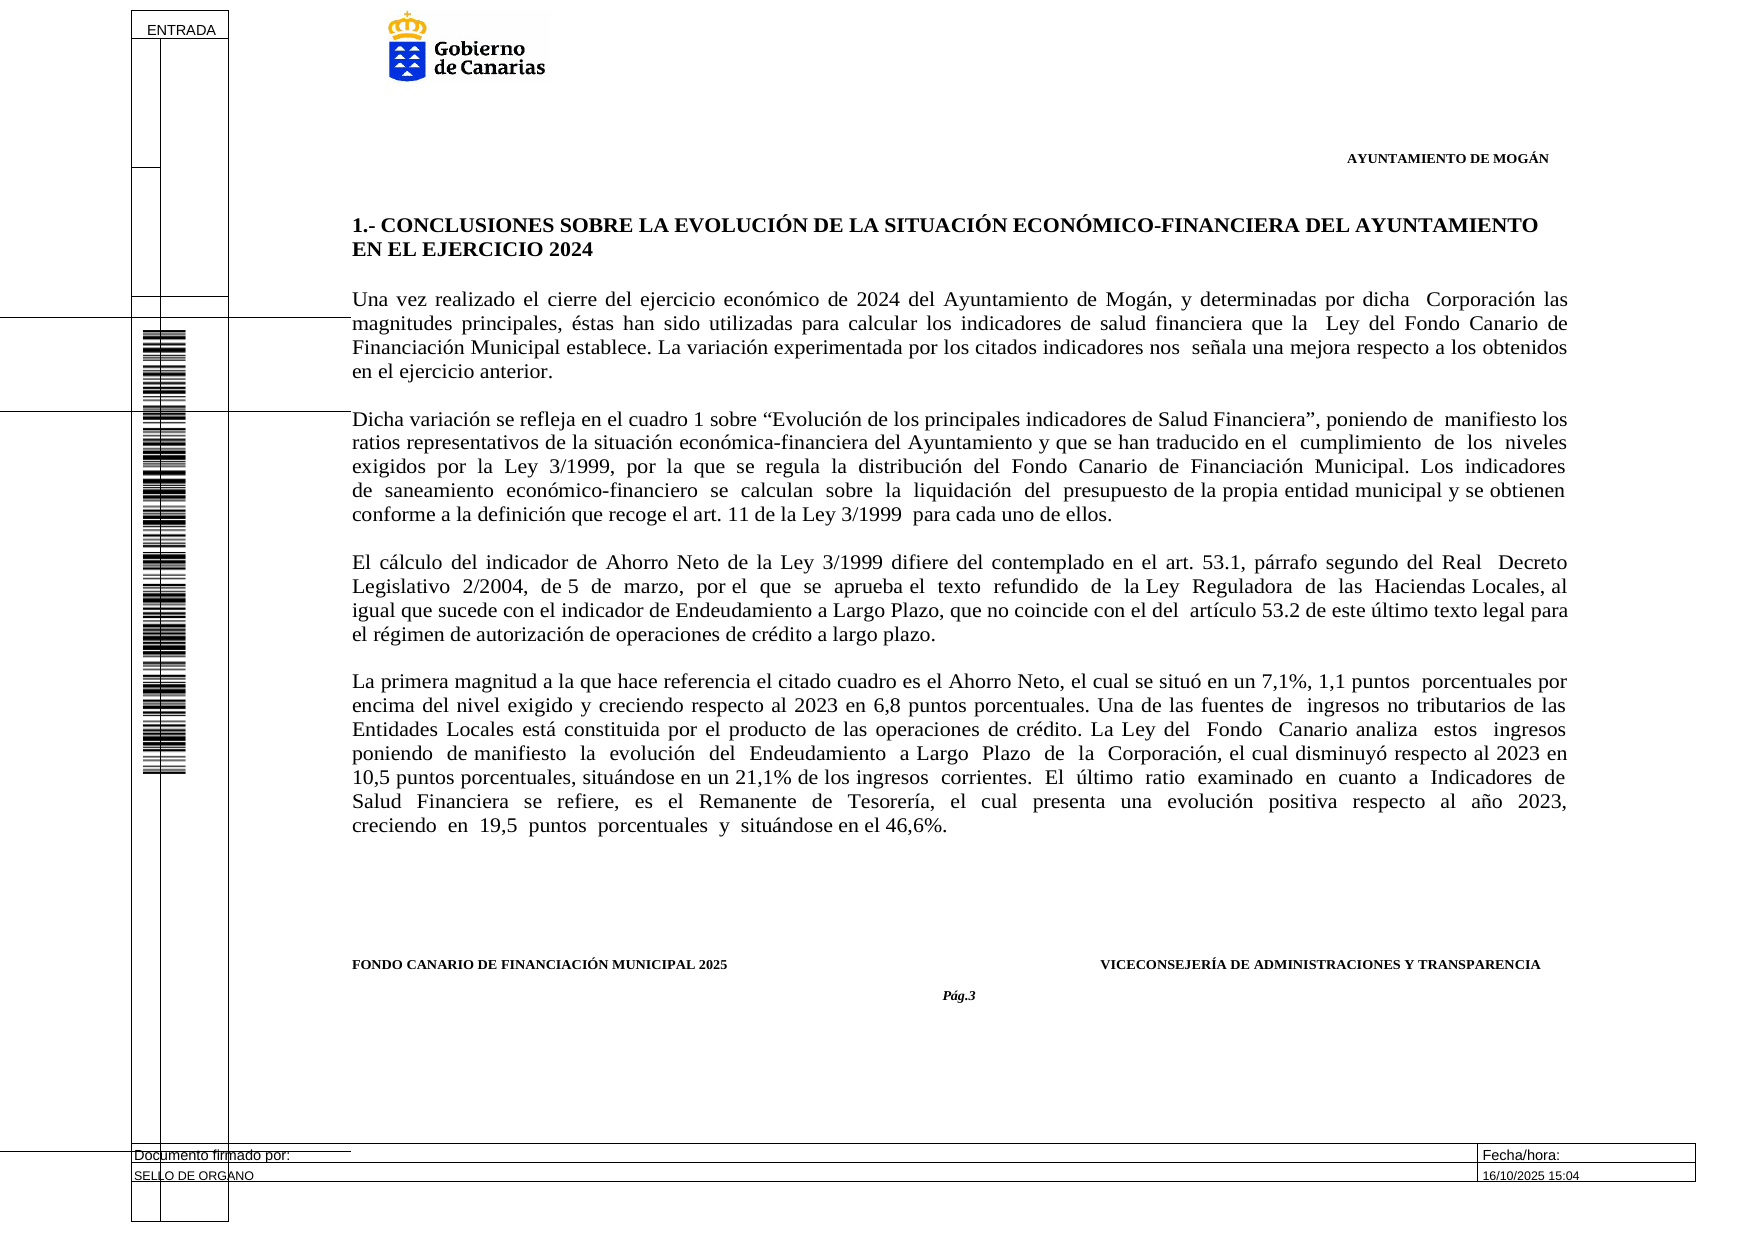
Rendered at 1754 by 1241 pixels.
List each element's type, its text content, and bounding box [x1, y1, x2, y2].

text Una vez realizado el cierre del ejercicio económico de 2024 del Ayuntamiento de Mogán, y determinadas por dicha Corporación las magnitudes principales, éstas han sido utilizadas para calcular los indicadores de salud financiera que la Ley del Fondo Canario de Financiación Municipal establece. La variación experimentada por los citados indicadores nos señala una mejora respecto a los obtenidos en el ejercicio anterior. [352, 287, 1570, 383]
table_header Documento firmado por: [132, 1144, 1477, 1162]
table_cell [161, 297, 228, 317]
table_cell [132, 39, 160, 167]
table_cell [132, 1182, 160, 1221]
table_header Fecha/hora: [1478, 1144, 1695, 1162]
table_cell [161, 318, 228, 411]
table_cell [132, 318, 160, 411]
text FONDO CANARIO DE FINANCIACIÓN MUNICIPAL 2025 VICECONSEJERÍA DE ADMINISTRACIONES Y TRANSPARENCIA [352, 957, 1702, 973]
table_cell [132, 412, 160, 1143]
text AYUNTAMIENTO DE MOGÁN [515, 151, 1702, 166]
text Pág.3 [927, 988, 976, 1004]
table_cell [161, 1182, 228, 1221]
text Dicha variación se refleja en el cuadro 1 sobre “Evolución de los principales indicadores de Salud Financiera”, poniendo de manifiesto los ratios representativos de la situación económica-financiera del Ayuntamiento y que se han traducido en el cumplimiento de los niveles exigidos por la Ley 3/1999, por la que se regula la distribución del Fondo Canario de Financiación Municipal. Los indicadores de saneamiento económico-financiero se calculan sobre la liquidación del presupuesto de la propia entidad municipal y se obtienen conforme a la definición que recoge el art. 11 de la Ley 3/1999 para cada uno de ellos. [352, 407, 1570, 526]
picture [387, 10, 551, 84]
table_cell SELLO DE ORGANO [132, 1163, 1477, 1181]
table_cell [161, 39, 228, 296]
picture [141, 328, 187, 411]
table_cell [161, 412, 228, 1143]
picture [141, 412, 187, 776]
text 1.- CONCLUSIONES SOBRE LA EVOLUCIÓN DE LA SITUACIÓN ECONÓMICO-FINANCIERA DEL AYUNTAMIENTO EN EL EJERCICIO 2024 [352, 213, 1570, 261]
text El cálculo del indicador de Ahorro Neto de la Ley 3/1999 difiere del contemplado en el art. 53.1, párrafo segundo del Real Decreto Legislativo 2/2004, de 5 de marzo, por el que se aprueba el texto refundido de la Ley Reguladora de las Haciendas Locales, al igual que sucede con el indicador de Endeudamiento a Largo Plazo, que no coincide con el del artículo 53.2 de este último texto legal para el régimen de autorización de operaciones de crédito a largo plazo. [352, 550, 1570, 646]
table_cell [132, 168, 160, 296]
table_header ENTRADA [132, 11, 228, 37]
table_cell [132, 297, 160, 317]
text La primera magnitud a la que hace referencia el citado cuadro es el Ahorro Neto, el cual se situó en un 7,1%, 1,1 puntos porcentuales por encima del nivel exigido y creciendo respecto al 2023 en 6,8 puntos porcentuales. Una de las fuentes de ingresos no tributarios de las Entidades Locales está constituida por el producto de las operaciones de crédito. La Ley del Fondo Canario analiza estos ingresos poniendo de manifiesto la evolución del Endeudamiento a Largo Plazo de la Corporación, el cual disminuyó respecto al 2023 en 10,5 puntos porcentuales, situándose en un 21,1% de los ingresos corrientes. El último ratio examinado en cuanto a Indicadores de Salud Financiera se refiere, es el Remanente de Tesorería, el cual presenta una evolución positiva respecto al año 2023, creciendo en 19,5 puntos porcentuales y situándose en el 46,6%. [352, 670, 1570, 837]
table_cell 16/10/2025 15:04 [1478, 1163, 1695, 1181]
